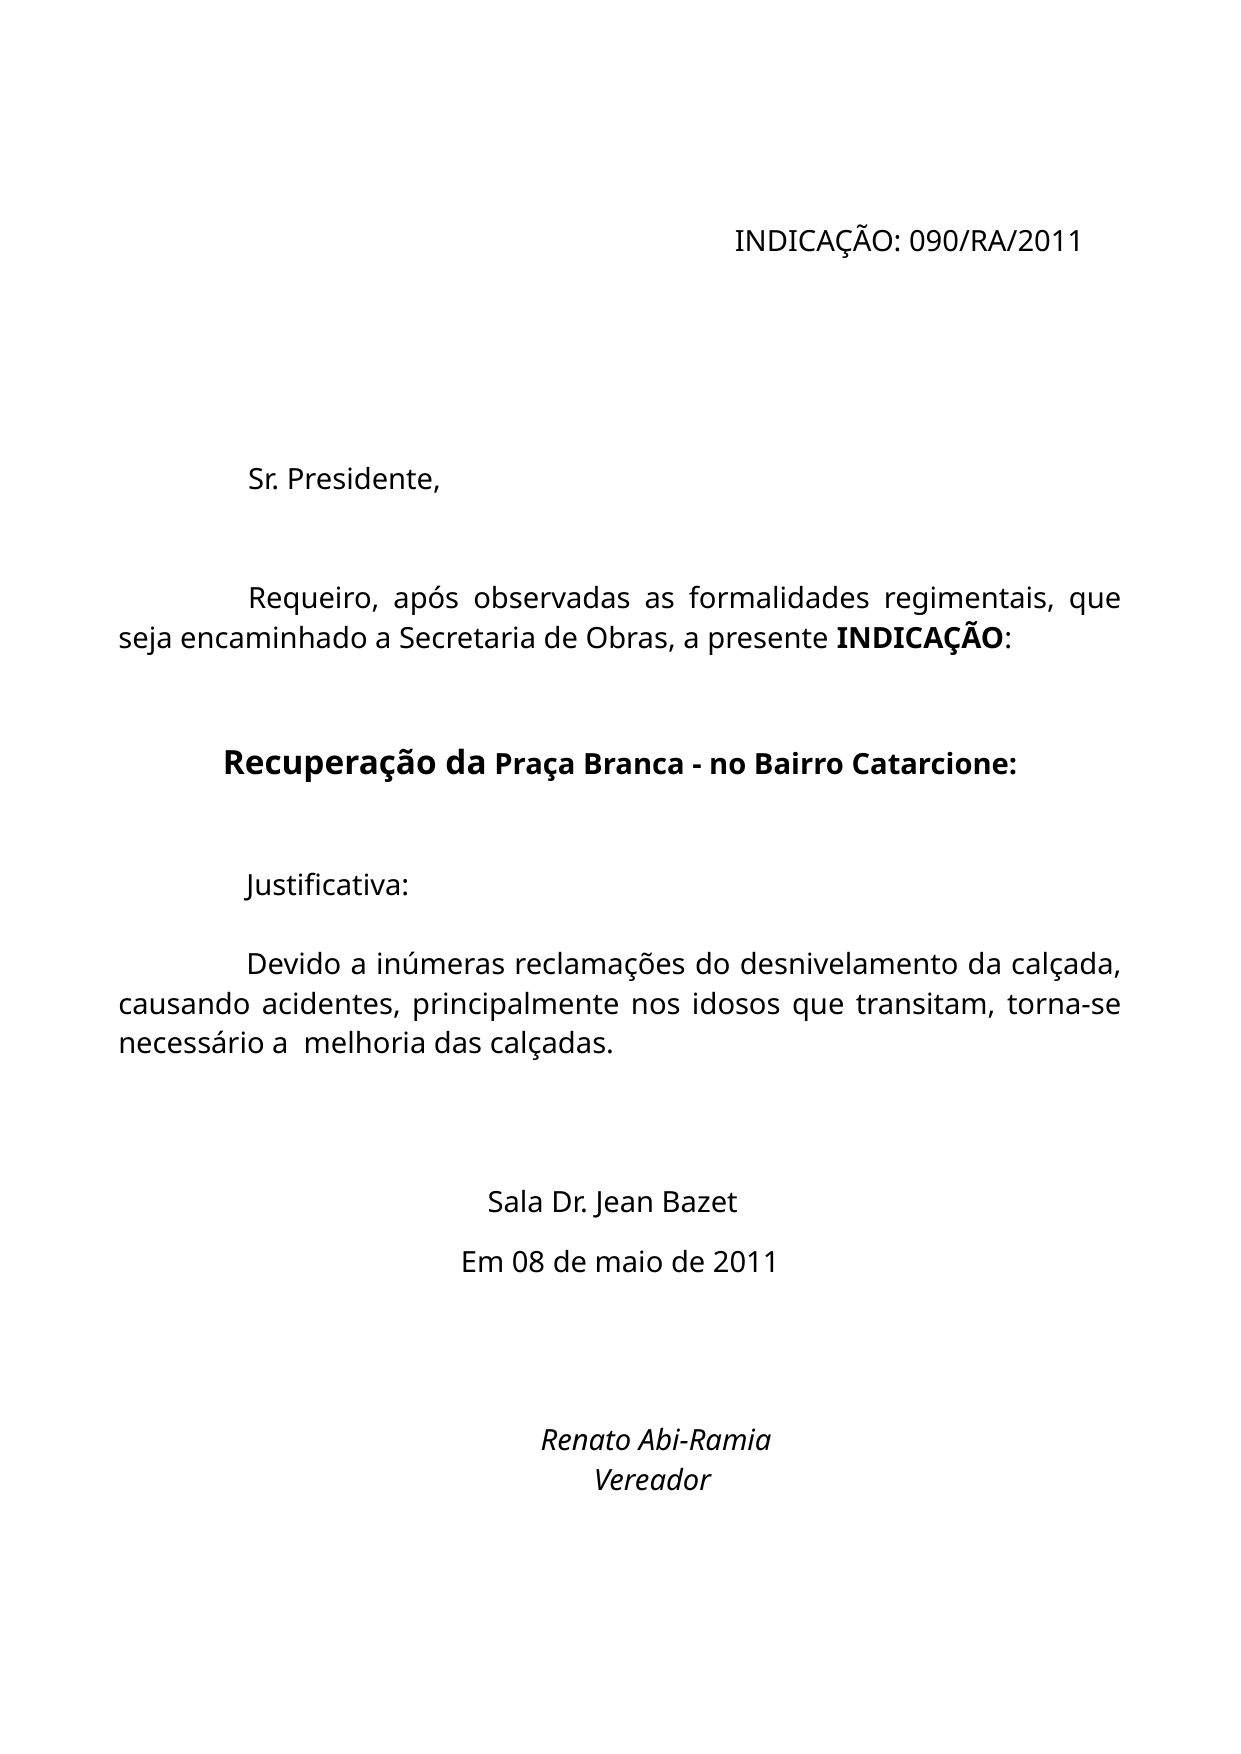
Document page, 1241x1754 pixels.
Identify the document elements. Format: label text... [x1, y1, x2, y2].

text Justificativa: [118, 864, 1122, 904]
text Recuperação da Praça Branca - no Bairro Catarcione: [118, 739, 1122, 784]
text Devido a inúmeras reclamações do desnivelamento da calçada, causando acidentes, principalmente nos idosos que transitam, torna-se necessário a melhoria das calçadas. [118, 943, 1122, 1062]
text INDICAÇÃO: 090/RA/2011 [118, 220, 1122, 260]
list Renato Abi-Ramia [156, 1419, 1122, 1459]
text Requeiro, após observadas as formalidades regimentais, que seja encaminhado a Secretaria de Obras, a presente INDICAÇÃO: [118, 577, 1122, 657]
text Sala Dr. Jean Bazet [118, 1181, 1122, 1221]
list Vereador [156, 1459, 1122, 1499]
text Em 08 de maio de 2011 [118, 1241, 1122, 1281]
text Sr. Presidente, [118, 458, 1122, 498]
